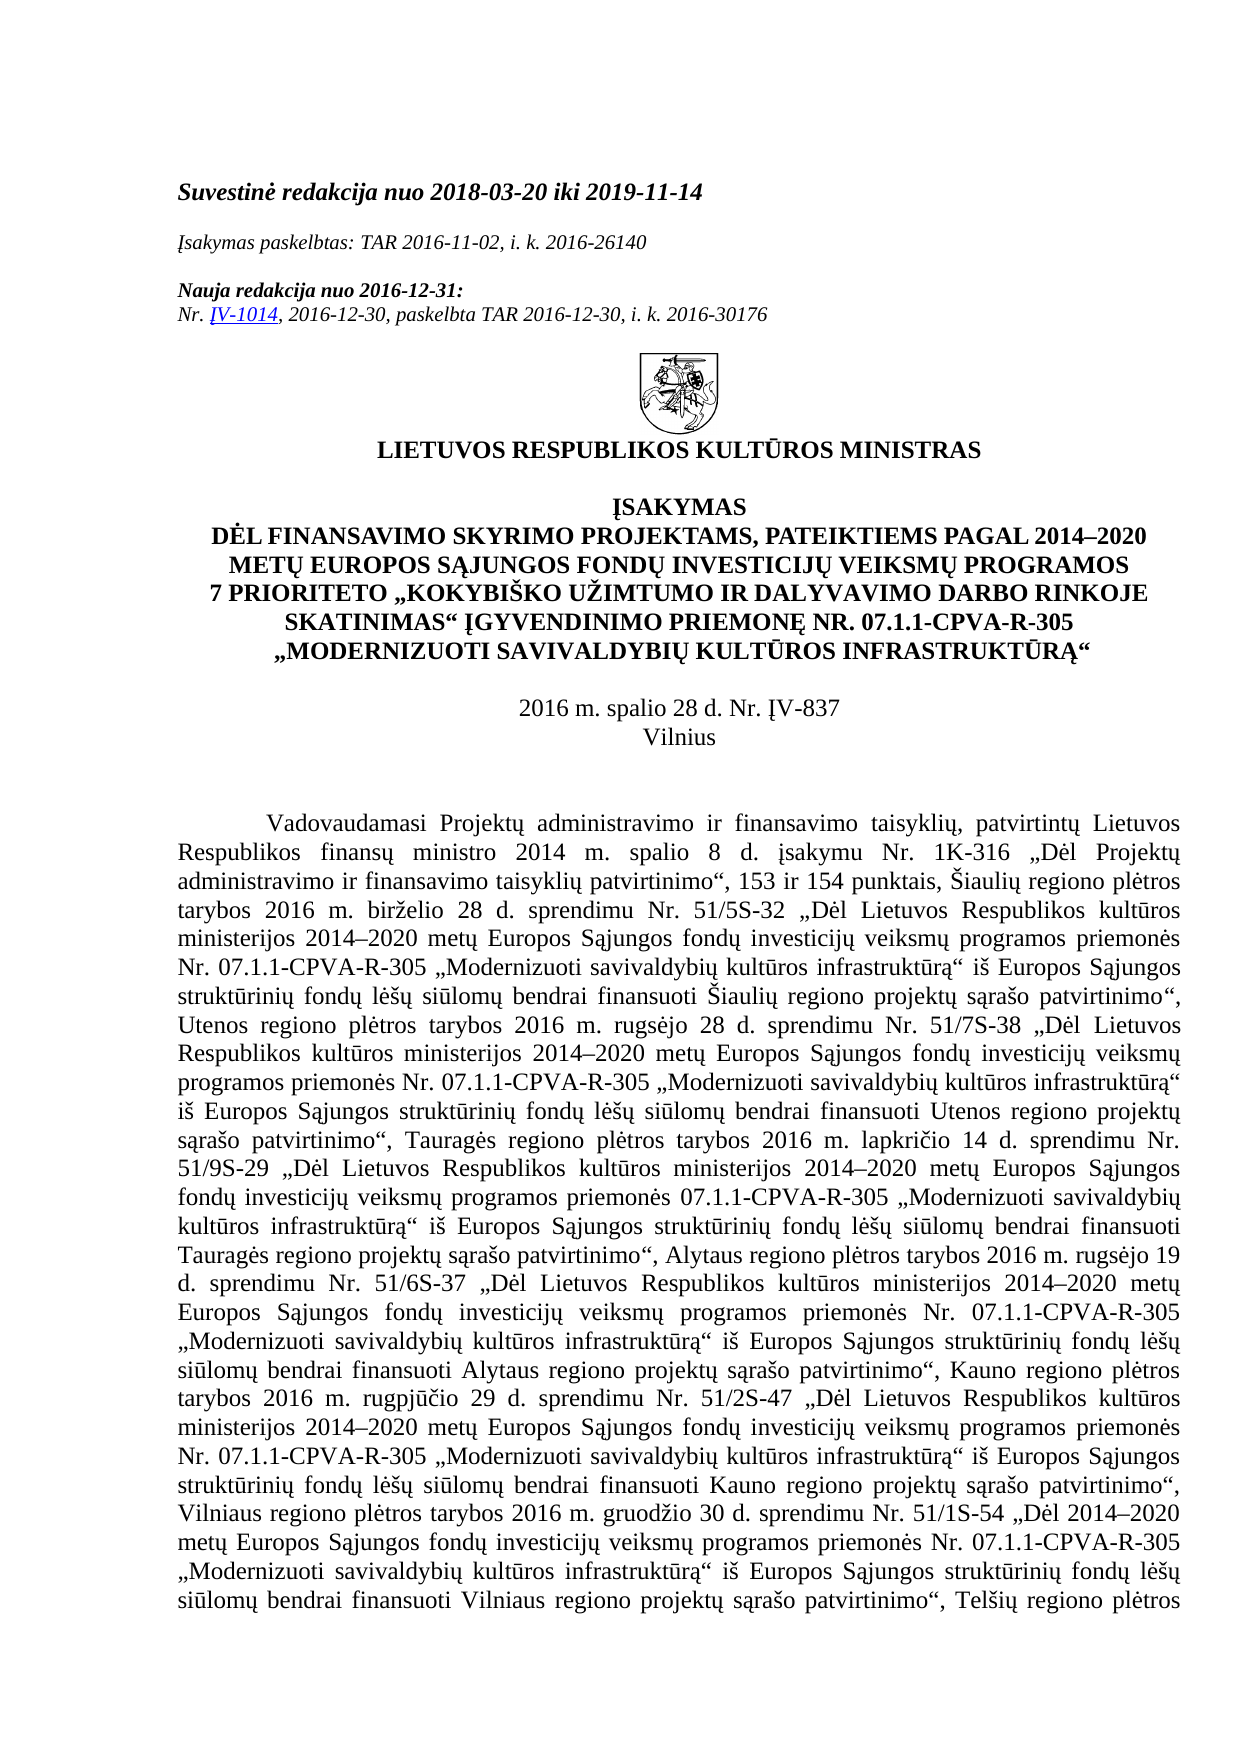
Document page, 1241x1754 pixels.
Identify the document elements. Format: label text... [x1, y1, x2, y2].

text „MODERNIZUOTI SAVIVALDYBIŲ KULTŪROS INFRASTRUKTŪRĄ“ [177, 636, 1181, 665]
text LIETUVOS RESPUBLIKOS KULTŪROS MINISTRAS [177, 435, 1181, 463]
text DĖL FINANSAVIMO SKYRIMO PROJEKTAMS, PATEIKTIEMS PAGAL 2014–2020 METŲ EUROPOS SĄJUNGOS FONDŲ INVESTICIJŲ VEIKSMŲ PROGRAMOS [177, 521, 1181, 578]
text Nr. ĮV-1014, 2016-12-30, paskelbta TAR 2016-12-30, i. k. 2016-30176 [177, 302, 1181, 326]
text 2016 m. spalio 28 d. Nr. ĮV-837 [177, 693, 1181, 722]
text Įsakymas paskelbtas: TAR 2016-11-02, i. k. 2016-26140 [177, 230, 1181, 254]
text Vilnius [177, 722, 1181, 751]
text Suvestinė redakcija nuo 2018-03-20 iki 2019-11-14 [177, 177, 1181, 206]
text ĮSAKYMAS [177, 492, 1181, 521]
text Nauja redakcija nuo 2016-12-31: [177, 278, 1181, 302]
text 7 PRIORITETO „KOKYBIŠKO UŽIMTUMO IR DALYVAVIMO DARBO RINKOJE SKATINIMAS“ ĮGYVENDINIMO PRIEMONĘ NR. 07.1.1-CPVA-R-305 [177, 578, 1181, 636]
text Vadovaudamasi Projektų administravimo ir finansavimo taisyklių, patvirtintų Lietuvos Respublikos finansų ministro 2014 m. spalio 8 d. įsakymu Nr. 1K-316 „Dėl Projektų administravimo ir finansavimo taisyklių patvirtinimo“, 153 ir 154 punktais, Šiaulių regiono plėtros tarybos 2016 m. birželio 28 d. sprendimu Nr. 51/5S-32 „Dėl Lietuvos Respublikos kultūros ministerijos 2014–2020 metų Europos Sąjungos fondų investicijų veiksmų programos priemonės Nr. 07.1.1-CPVA-R-305 „Modernizuoti savivaldybių kultūros infrastruktūrą“ iš Europos Sąjungos struktūrinių fondų lėšų siūlomų bendrai finansuoti Šiaulių regiono projektų sąrašo patvirtinimo“, Utenos regiono plėtros tarybos 2016 m. rugsėjo 28 d. sprendimu Nr. 51/7S-38 „Dėl Lietuvos Respublikos kultūros ministerijos 2014–2020 metų Europos Sąjungos fondų investicijų veiksmų programos priemonės Nr. 07.1.1-CPVA-R-305 „Modernizuoti savivaldybių kultūros infrastruktūrą“ iš Europos Sąjungos struktūrinių fondų lėšų siūlomų bendrai finansuoti Utenos regiono projektų sąrašo patvirtinimo“, Tauragės regiono plėtros tarybos 2016 m. lapkričio 14 d. sprendimu Nr. 51/9S-29 „Dėl Lietuvos Respublikos kultūros ministerijos 2014–2020 metų Europos Sąjungos fondų investicijų veiksmų programos priemonės 07.1.1-CPVA-R-305 „Modernizuoti savivaldybių kultūros infrastruktūrą“ iš Europos Sąjungos struktūrinių fondų lėšų siūlomų bendrai finansuoti Tauragės regiono projektų sąrašo patvirtinimo“, Alytaus regiono plėtros tarybos 2016 m. rugsėjo 19 d. sprendimu Nr. 51/6S-37 „Dėl Lietuvos Respublikos kultūros ministerijos 2014–2020 metų Europos Sąjungos fondų investicijų veiksmų programos priemonės Nr. 07.1.1-CPVA-R-305 „Modernizuoti savivaldybių kultūros infrastruktūrą“ iš Europos Sąjungos struktūrinių fondų lėšų siūlomų bendrai finansuoti Alytaus regiono projektų sąrašo patvirtinimo“, Kauno regiono plėtros tarybos 2016 m. rugpjūčio 29 d. sprendimu Nr. 51/2S-47 „Dėl Lietuvos Respublikos kultūros ministerijos 2014–2020 metų Europos Sąjungos fondų investicijų veiksmų programos priemonės Nr. 07.1.1-CPVA-R-305 „Modernizuoti savivaldybių kultūros infrastruktūrą“ iš Europos Sąjungos struktūrinių fondų lėšų siūlomų bendrai finansuoti Kauno regiono projektų sąrašo patvirtinimo“, Vilniaus regiono plėtros tarybos 2016 m. gruodžio 30 d. sprendimu Nr. 51/1S-54 „Dėl 2014–2020 metų Europos Sąjungos fondų investicijų veiksmų programos priemonės Nr. 07.1.1-CPVA-R-305 „Modernizuoti savivaldybių kultūros infrastruktūrą“ iš Europos Sąjungos struktūrinių fondų lėšų siūlomų bendrai finansuoti Vilniaus regiono projektų sąrašo patvirtinimo“, Telšių regiono plėtros [177, 808, 1181, 1613]
